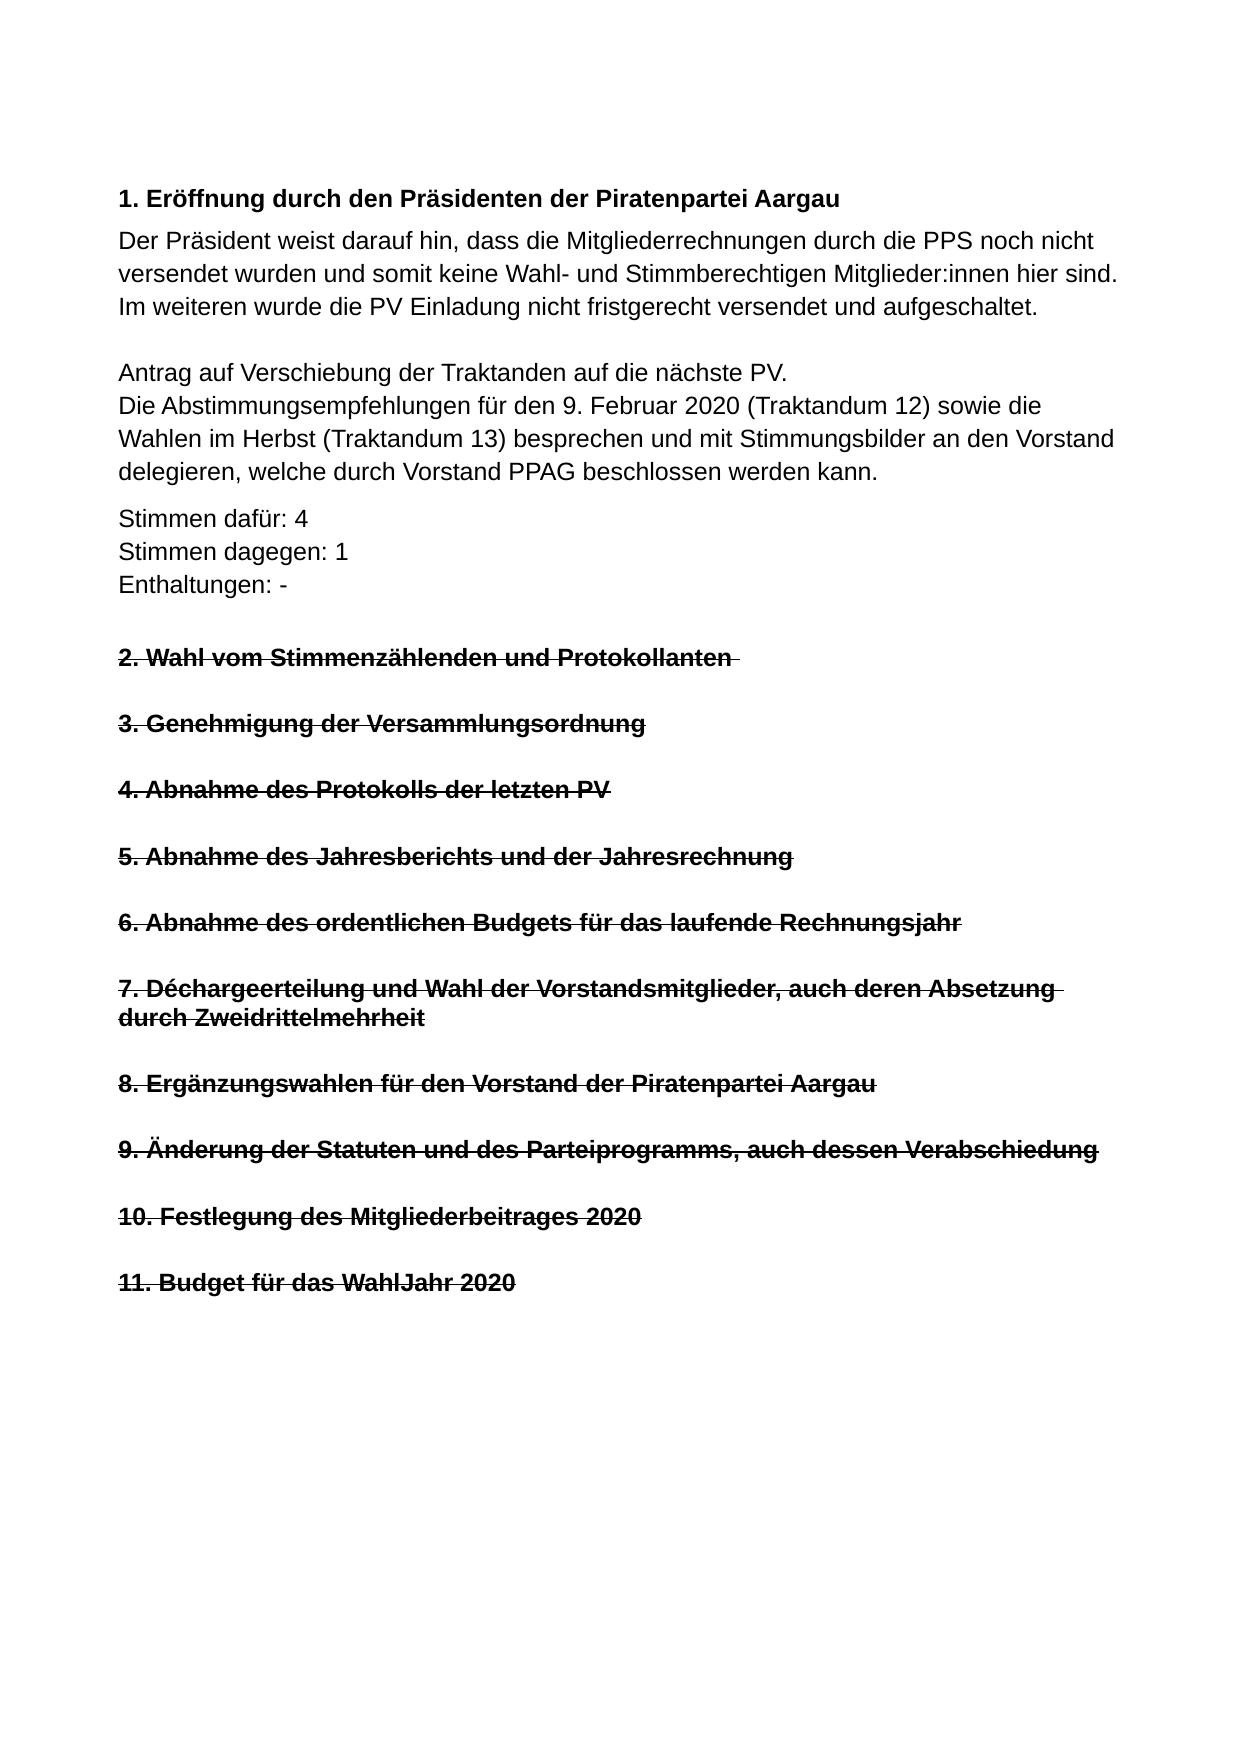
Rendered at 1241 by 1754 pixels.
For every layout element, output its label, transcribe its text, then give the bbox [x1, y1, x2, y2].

subtitle 9. Änderung der Statuten und des Parteiprogramms, auch dessen Verabschiedung [118, 1136, 1122, 1164]
text Der Präsident weist darauf hin, dass die Mitgliederrechnungen durch die PPS noch nicht versendet wurden und somit keine Wahl- und Stimmberechtigen Mitglieder:innen hier sind. Im weiteren wurde die PV Einladung nicht fristgerecht versendet und aufgeschaltet. Antrag auf Verschiebung der Traktanden auf die nächste PV. Die Abstimmungsempfehlungen für den 9. Februar 2020 (Traktandum 12) sowie die Wahlen im Herbst (Traktandum 13) besprechen und mit Stimmungsbilder an den Vorstand delegieren, welche durch Vorstand PPAG beschlossen werden kann. [118, 226, 1122, 486]
subtitle 6. Abnahme des ordentlichen Budgets für das laufende Rechnungsjahr [118, 908, 1122, 937]
subtitle 10. Festlegung des Mitgliederbeitrages 2020 [118, 1202, 1122, 1231]
subtitle 1. Eröffnung durch den Präsidenten der Piratenpartei Aargau [118, 184, 1122, 213]
subtitle 5. Abnahme des Jahresberichts und der Jahresrechnung [118, 842, 1122, 871]
subtitle 8. Ergänzungswahlen für den Vorstand der Piratenpartei Aargau [118, 1069, 1122, 1098]
subtitle 4. Abnahme des Protokolls der letzten PV [118, 776, 1122, 804]
subtitle 11. Budget für das WahlJahr 2020 [118, 1268, 1122, 1297]
text Stimmen dafür: 4 Stimmen dagegen: 1 Enthaltungen: - [118, 504, 1122, 599]
subtitle 7. Déchargeerteilung und Wahl der Vorstandsmitglieder, auch deren Absetzung durch Zweidrittelmehrheit [118, 974, 1122, 1032]
subtitle 2. Wahl vom Stimmenzählenden und Protokollanten [118, 643, 1122, 672]
subtitle 3. Genehmigung der Versammlungsordnung [118, 709, 1122, 738]
